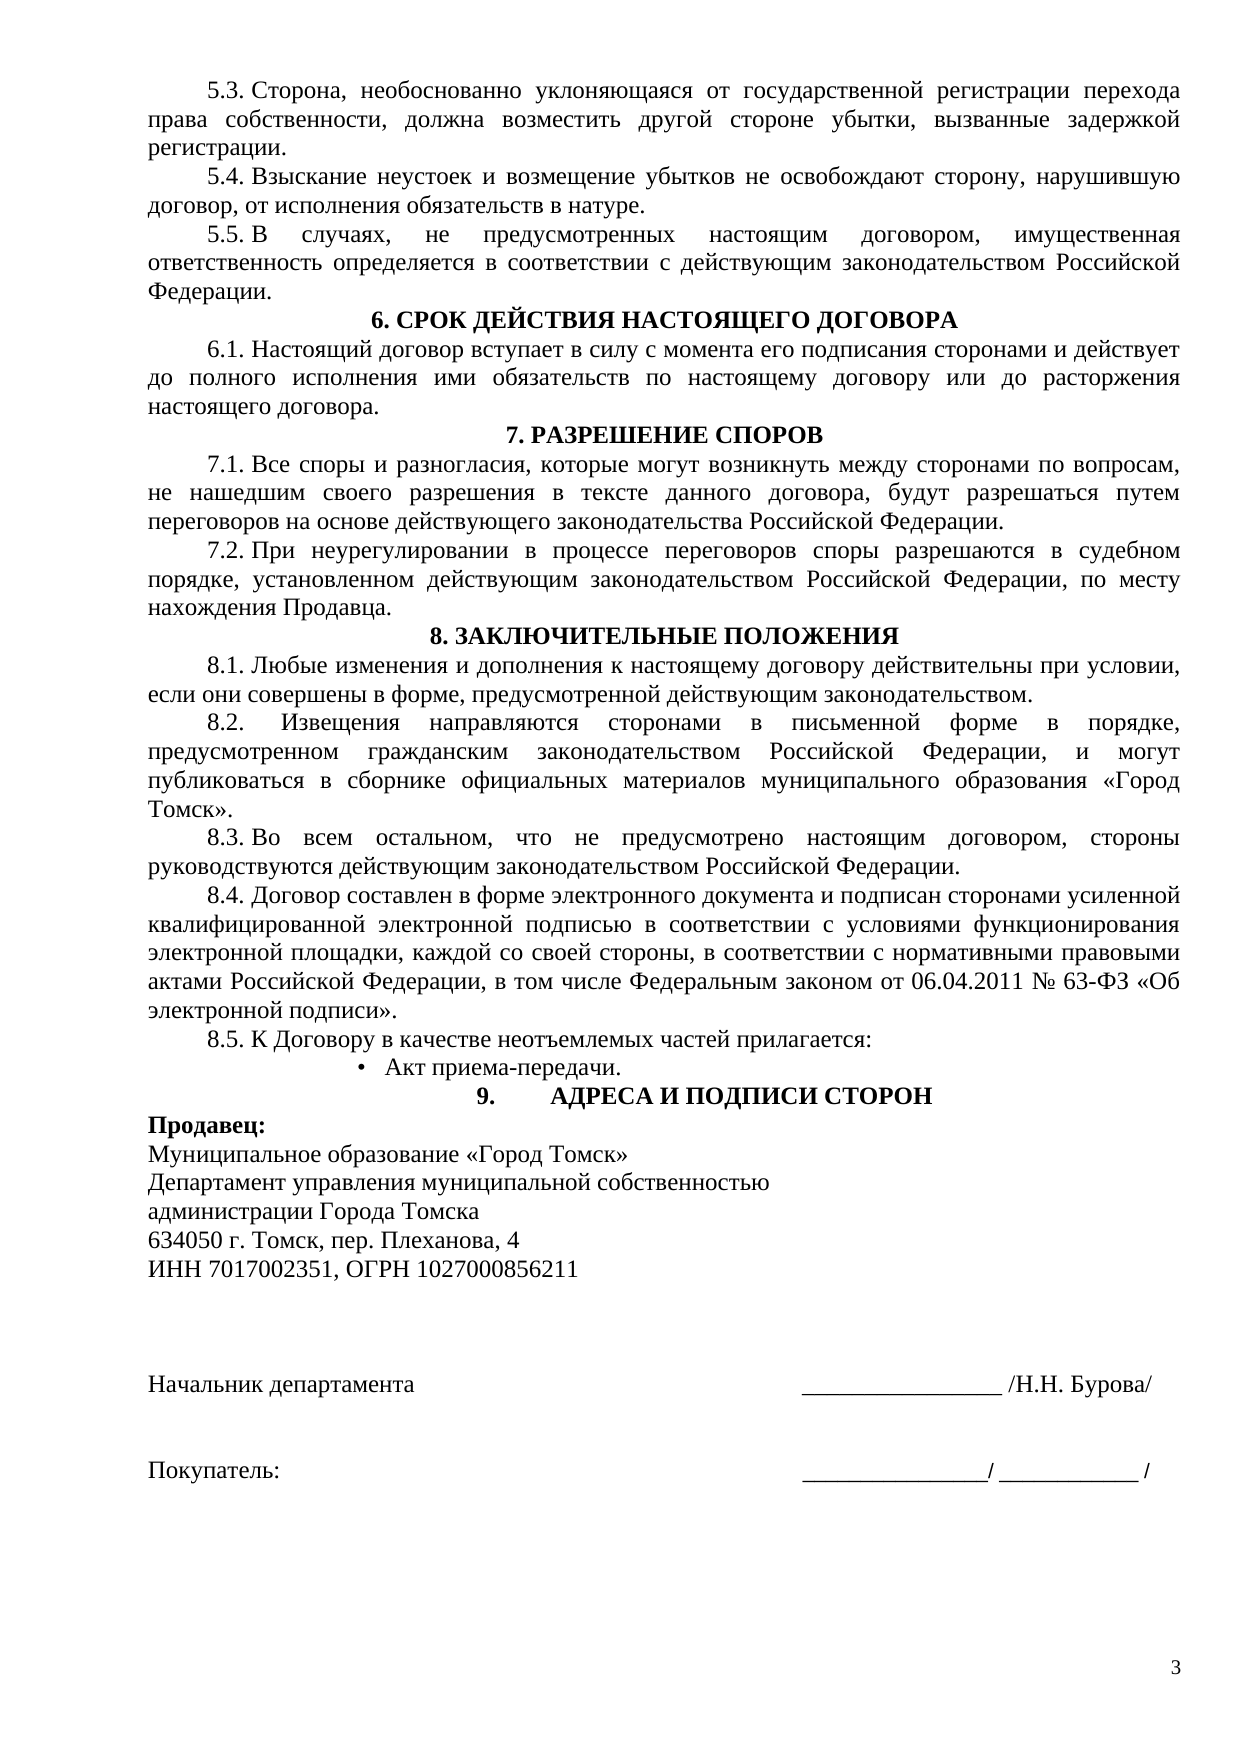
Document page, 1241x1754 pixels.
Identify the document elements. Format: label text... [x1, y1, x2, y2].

list АДРЕСА И ПОДПИСИ СТОРОН [148, 1081, 1240, 1110]
text ИНН 7017002351, ОГРН 1027000856211 [148, 1254, 1181, 1282]
text Покупатель: ________________/ ____________ / [148, 1455, 1240, 1484]
list Сторона, необоснованно уклоняющаяся от государственной регистрации перехода права собственности, должна возместить другой стороне убытки, вызванные задержкой регистрации. [148, 75, 1181, 161]
list При неурегулировании в процессе переговоров споры разрешаются в судебном порядке, установленном действующим законодательством Российской Федерации, по месту нахождения Продавца. [148, 535, 1181, 621]
list Во всем остальном, что не предусмотрено настоящим договором, стороны руководствуются действующим законодательством Российской Федерации. [148, 822, 1181, 880]
list Договор составлен в форме электронного документа и подписан сторонами усиленной квалифицированной электронной подписью в соответствии с условиями функционирования электронной площадки, каждой со своей стороны, в соответствии с нормативными правовыми актами Российской Федерации, в том числе Федеральным законом от 06.04.2011 № 63-ФЗ «Об электронной подписи». [148, 880, 1181, 1024]
text 6. СРОК ДЕЙСТВИЯ НАСТОЯЩЕГО ДОГОВОРА [148, 305, 1181, 334]
list Все споры и разногласия, которые могут возникнуть между сторонами по вопросам, не нашедшим своего разрешения в тексте данного договора, будут разрешаться путем переговоров на основе действующего законодательства Российской Федерации. [148, 449, 1181, 535]
text Муниципальное образование «Город Томск» [148, 1139, 1181, 1167]
text 8. ЗАКЛЮЧИТЕЛЬНЫЕ ПОЛОЖЕНИЯ [148, 621, 1181, 650]
list Взыскание неустоек и возмещение убытков не освобождают сторону, нарушившую договор, от исполнения обязательств в натуре. [148, 161, 1181, 219]
text администрации Города Томска [148, 1196, 1181, 1225]
text • Акт приема-передачи. [148, 1052, 1181, 1081]
list Настоящий договор вступает в силу с момента его подписания сторонами и действует до полного исполнения ими обязательств по настоящему договору или до расторжения настоящего договора. [148, 334, 1181, 420]
list Любые изменения и дополнения к настоящему договору действительны при условии, если они совершены в форме, предусмотренной действующим законодательством. [148, 650, 1181, 707]
text 8.5. К Договору в качестве неотъемлемых частей прилагается: [148, 1024, 1177, 1052]
text Продавец: [148, 1110, 1240, 1139]
list Извещения направляются сторонами в письменной форме в порядке, предусмотренном гражданским законодательством Российской Федерации, и могут публиковаться в сборнике официальных материалов муниципального образования «Город Томск». [148, 707, 1181, 822]
text 7. РАЗРЕШЕНИЕ СПОРОВ [148, 420, 1181, 449]
text Начальник департамента ________________ /Н.Н. Бурова/ [148, 1369, 1181, 1397]
subtitle 634050 г. Томск, пер. Плеханова, 4 [148, 1225, 1240, 1254]
list В случаях, не предусмотренных настоящим договором, имущественная ответственность определяется в соответствии с действующим законодательством Российской Федерации. [148, 219, 1181, 305]
text Департамент управления муниципальной собственностью [148, 1167, 1181, 1196]
